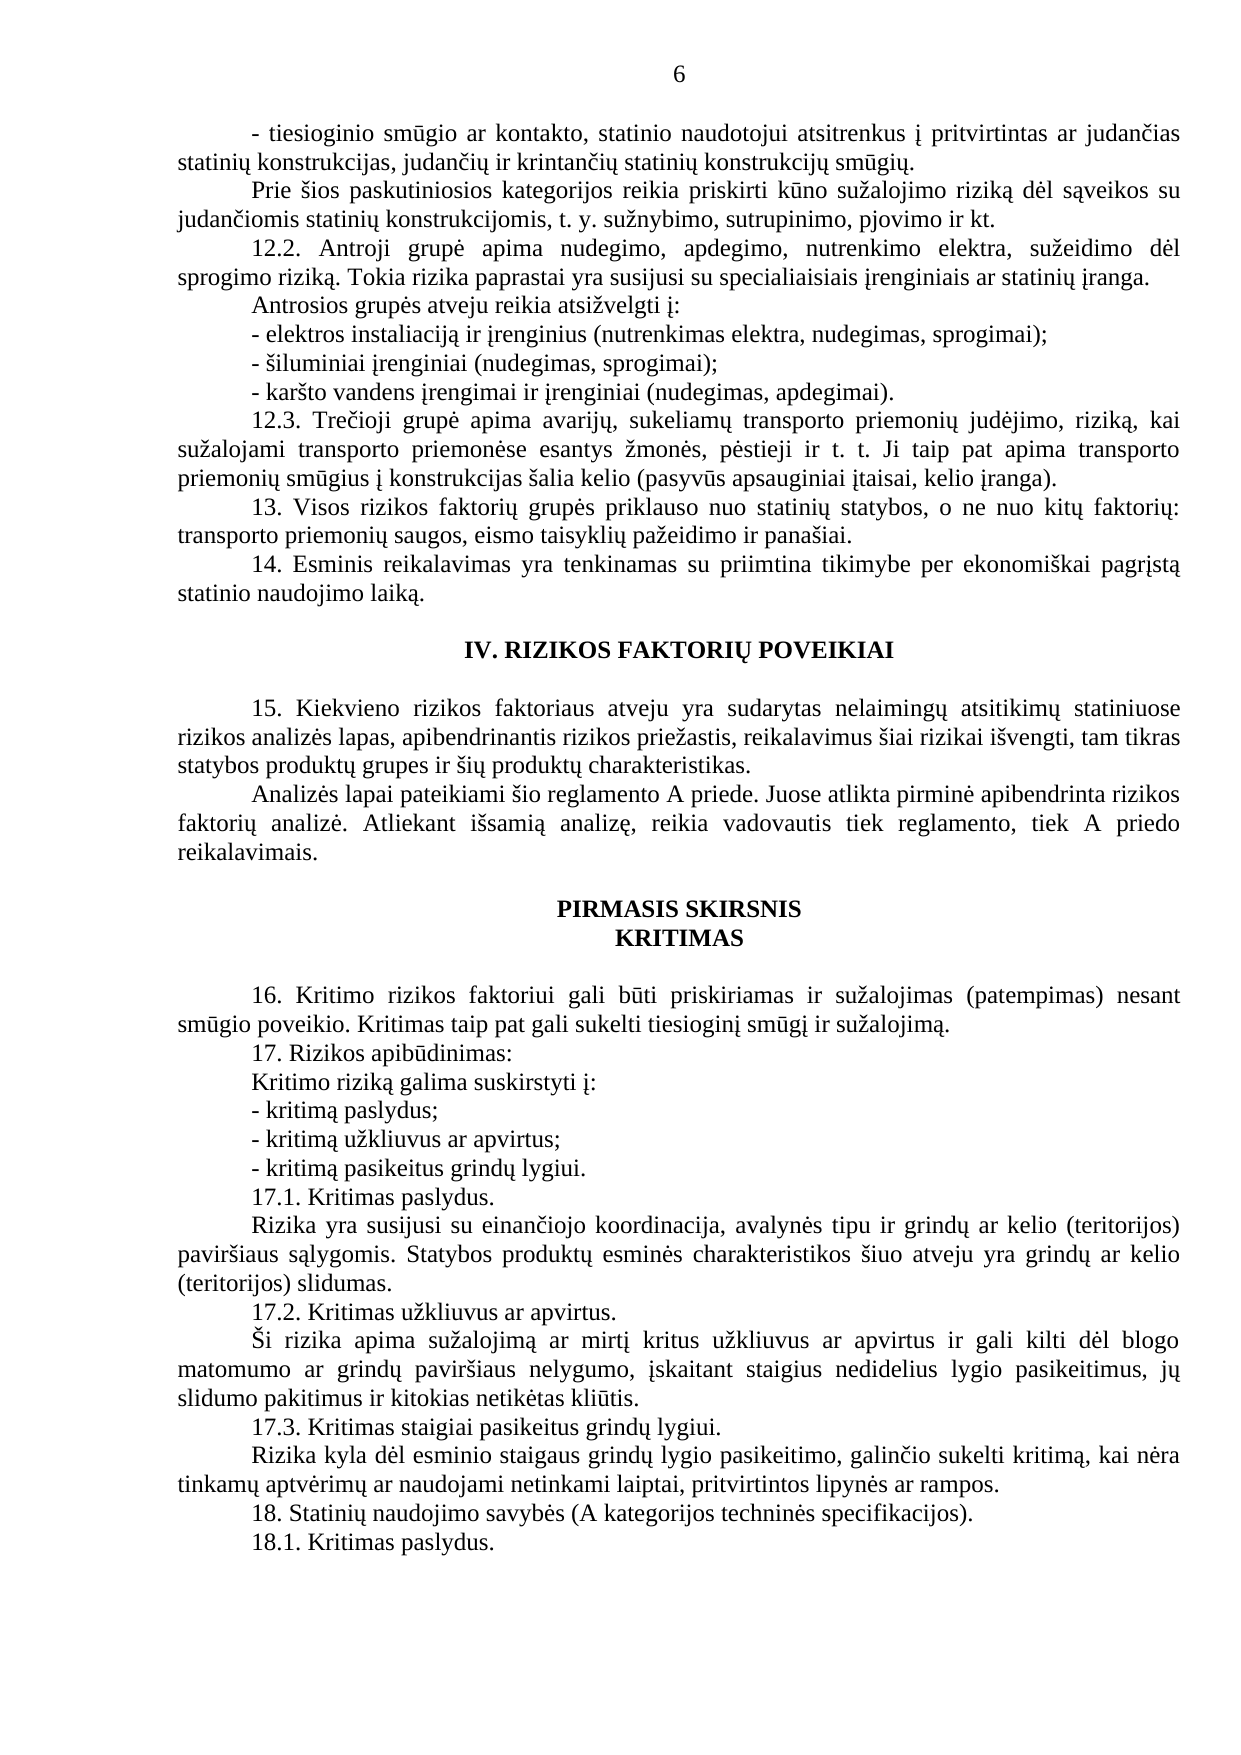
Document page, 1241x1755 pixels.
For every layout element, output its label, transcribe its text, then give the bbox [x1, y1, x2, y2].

text 18. Statinių naudojimo savybės (A kategorijos techninės specifikacijos). [177, 1498, 1181, 1527]
text 17.2. Kritimas užkliuvus ar apvirtus. [177, 1297, 1181, 1326]
text Prie šios paskutiniosios kategorijos reikia priskirti kūno sužalojimo riziką dėl sąveikos su judančiomis statinių konstrukcijomis, t. y. sužnybimo, sutrupinimo, pjovimo ir kt. [177, 176, 1181, 233]
text - kritimą pasikeitus grindų lygiui. [177, 1153, 1181, 1182]
text Analizės lapai pateikiami šio reglamento A priede. Juose atlikta pirminė apibendrinta rizikos faktorių analizė. Atliekant išsamią analizę, reikia vadovautis tiek reglamento, tiek A priedo reikalavimais. [177, 779, 1181, 866]
text 14. Esminis reikalavimas yra tenkinamas su priimtina tikimybe per ekonomiškai pagrįstą statinio naudojimo laiką. [177, 549, 1181, 607]
text 16. Kritimo rizikos faktoriui gali būti priskiriamas ir sužalojimas (patempimas) nesant smūgio poveikio. Kritimas taip pat gali sukelti tiesioginį smūgį ir sužalojimą. [177, 981, 1181, 1038]
text Rizika yra susijusi su einančiojo koordinacija, avalynės tipu ir grindų ar kelio (teritorijos) paviršiaus sąlygomis. Statybos produktų esminės charakteristikos šiuo atveju yra grindų ar kelio (teritorijos) slidumas. [177, 1211, 1181, 1297]
text 17.3. Kritimas staigiai pasikeitus grindų lygiui. [177, 1412, 1181, 1441]
text Kritimas [177, 923, 1181, 952]
text - kritimą paslydus; [177, 1096, 1181, 1124]
text 12.2. Antroji grupė apima nudegimo, apdegimo, nutrenkimo elektra, sužeidimo dėl sprogimo riziką. Tokia rizika paprastai yra susijusi su specialiaisiais įrenginiais ar statinių įranga. [177, 233, 1181, 291]
text - karšto vandens įrengimai ir įrenginiai (nudegimas, apdegimai). [177, 377, 1181, 406]
text 17. Rizikos apibūdinimas: [177, 1038, 1181, 1067]
text Ši rizika apima sužalojimą ar mirtį kritus užkliuvus ar apvirtus ir gali kilti dėl blogo matomumo ar grindų paviršiaus nelygumo, įskaitant staigius nedidelius lygio pasikeitimus, jų slidumo pakitimus ir kitokias netikėtas kliūtis. [177, 1326, 1181, 1412]
text - šiluminiai įrenginiai (nudegimas, sprogimai); [177, 348, 1181, 377]
text - tiesioginio smūgio ar kontakto, statinio naudotojui atsitrenkus į pritvirtintas ar judančias statinių konstrukcijas, judančių ir krintančių statinių konstrukcijų smūgių. [177, 118, 1181, 176]
text - elektros instaliaciją ir įrenginius (nutrenkimas elektra, nudegimas, sprogimai); [177, 319, 1181, 348]
text IV. rizikos faktorių POVEIKIAI [177, 636, 1181, 664]
text Antrosios grupės atveju reikia atsižvelgti į: [177, 291, 1181, 319]
text 15. Kiekvieno rizikos faktoriaus atveju yra sudarytas nelaimingų atsitikimų statiniuose rizikos analizės lapas, apibendrinantis rizikos priežastis, reikalavimus šiai rizikai išvengti, tam tikras statybos produktų grupes ir šių produktų charakteristikas. [177, 693, 1181, 779]
text Pirmasis skirsnis [177, 894, 1181, 923]
text 12.3. Trečioji grupė apima avarijų, sukeliamų transporto priemonių judėjimo, riziką, kai sužalojami transporto priemonėse esantys žmonės, pėstieji ir t. t. Ji taip pat apima transporto priemonių smūgius į konstrukcijas šalia kelio (pasyvūs apsauginiai įtaisai, kelio įranga). [177, 406, 1181, 492]
text - kritimą užkliuvus ar apvirtus; [177, 1124, 1181, 1153]
text Rizika kyla dėl esminio staigaus grindų lygio pasikeitimo, galinčio sukelti kritimą, kai nėra tinkamų aptvėrimų ar naudojami netinkami laiptai, pritvirtintos lipynės ar rampos. [177, 1441, 1181, 1498]
text 18.1. Kritimas paslydus. [177, 1527, 1181, 1556]
text 13. Visos rizikos faktorių grupės priklauso nuo statinių statybos, o ne nuo kitų faktorių: transporto priemonių saugos, eismo taisyklių pažeidimo ir panašiai. [177, 492, 1181, 549]
text 17.1. Kritimas paslydus. [177, 1182, 1181, 1211]
text Kritimo riziką galima suskirstyti į: [177, 1067, 1181, 1096]
